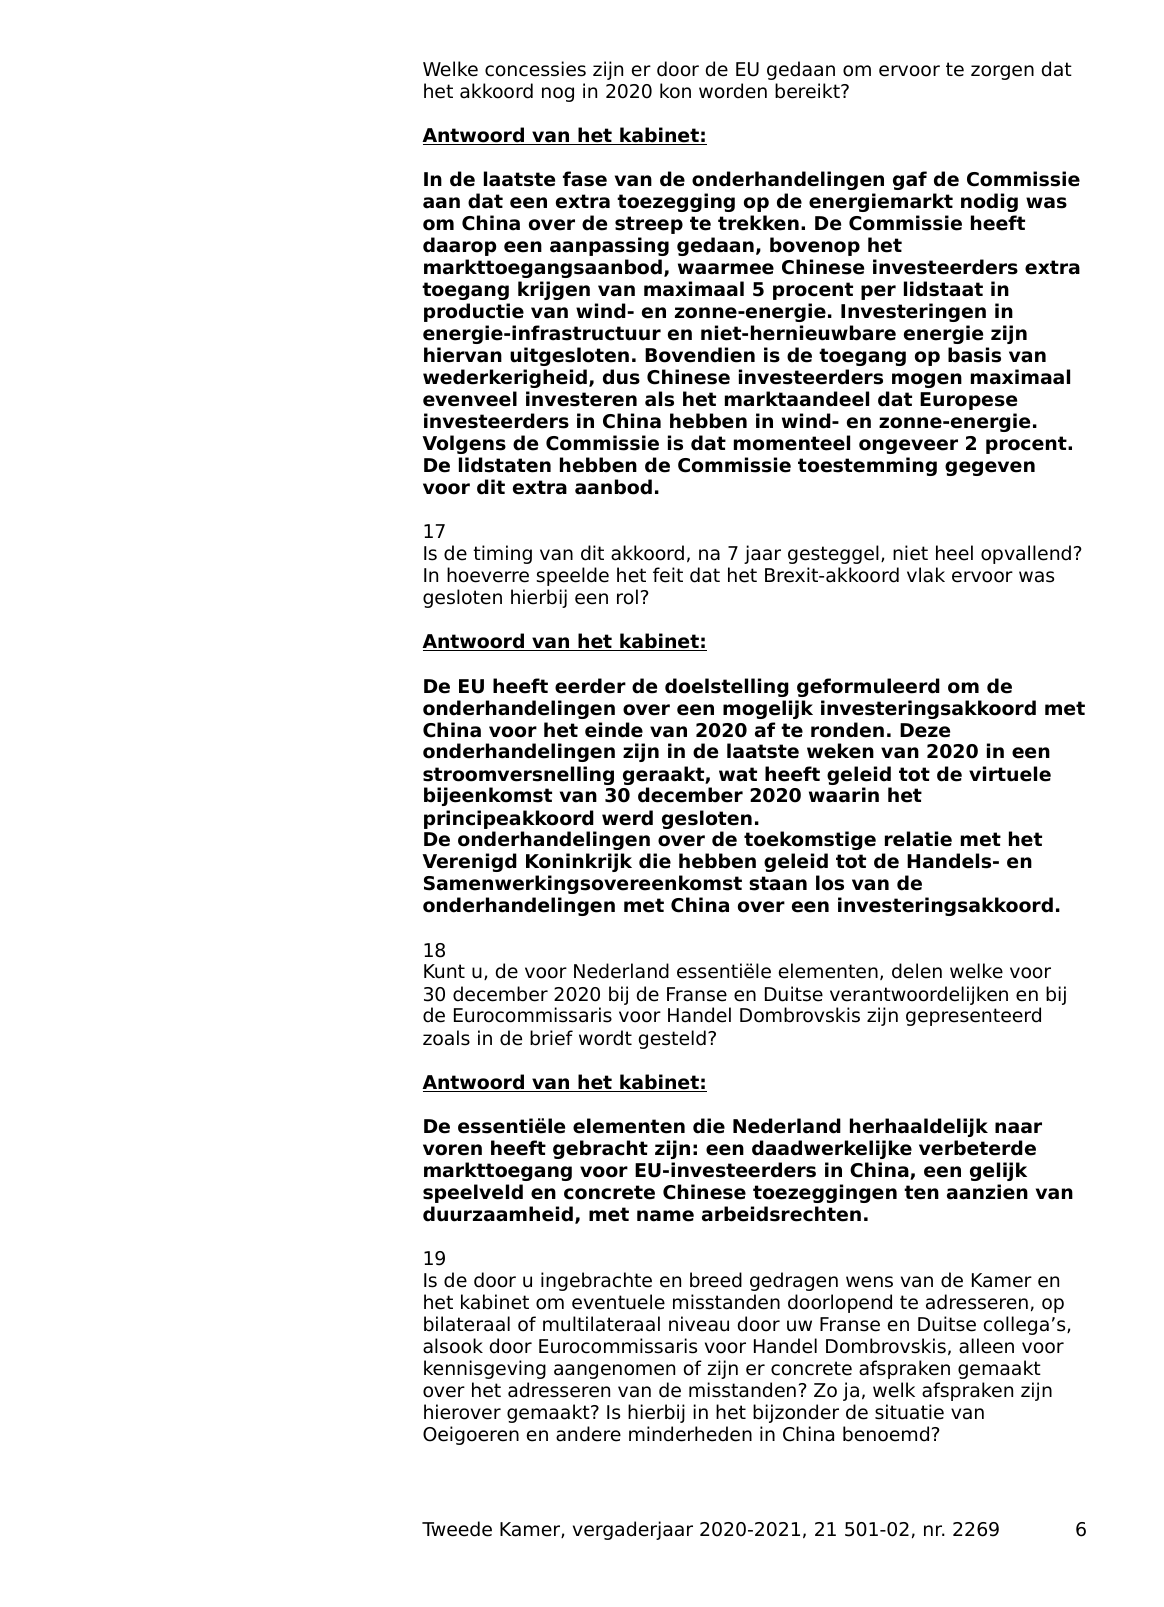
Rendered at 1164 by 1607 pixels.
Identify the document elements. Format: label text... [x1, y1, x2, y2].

text 17 [422, 521, 1087, 543]
text Is de timing van dit akkoord, na 7 jaar gesteggel, niet heel opvallend? In hoeverre speelde het feit dat het Brexit-akkoord vlak ervoor was gesloten hierbij een rol? [422, 543, 1087, 609]
text De EU heeft eerder de doelstelling geformuleerd om de onderhandelingen over een mogelijk investeringsakkoord met China voor het einde van 2020 af te ronden. Deze onderhandelingen zijn in de laatste weken van 2020 in een stroomversnelling geraakt, wat heeft geleid tot de virtuele bijeenkomst van 30 december 2020 waarin het principeakkoord werd gesloten. [422, 676, 1087, 829]
text In de laatste fase van de onderhandelingen gaf de Commissie aan dat een extra toezegging op de energiemarkt nodig was om China over de streep te trekken. De Commissie heeft daarop een aanpassing gedaan, bovenop het markttoegangsaanbod, waarmee Chinese investeerders extra toegang krijgen van maximaal 5 procent per lidstaat in productie van wind- en zonne-energie. Investeringen in energie-infrastructuur en niet-hernieuwbare energie zijn hiervan uitgesloten. Bovendien is de toegang op basis van wederkerigheid, dus Chinese investeerders mogen maximaal evenveel investeren als het marktaandeel dat Europese investeerders in China hebben in wind- en zonne-energie. Volgens de Commissie is dat momenteel ongeveer 2 procent. De lidstaten hebben de Commissie toestemming gegeven voor dit extra aanbod. [422, 169, 1087, 499]
text 30 december 2020 bij de Franse en Duitse verantwoordelijken en bij de Eurocommissaris voor Handel Dombrovskis zijn gepresenteerd zoals in de brief wordt gesteld? [422, 983, 1087, 1049]
text De essentiële elementen die Nederland herhaaldelijk naar voren heeft gebracht zijn: een daadwerkelijke verbeterde markttoegang voor EU-investeerders in China, een gelijk speelveld en concrete Chinese toezeggingen ten aanzien van duurzaamheid, met name arbeidsrechten. [422, 1116, 1087, 1226]
subtitle Antwoord van het kabinet: [422, 1072, 1087, 1093]
text Kunt u, de voor Nederland essentiële elementen, delen welke voor [422, 961, 1087, 983]
subtitle Antwoord van het kabinet: [422, 631, 1087, 653]
text 19 [422, 1248, 1087, 1270]
text Welke concessies zijn er door de EU gedaan om ervoor te zorgen dat het akkoord nog in 2020 kon worden bereikt? [422, 59, 1087, 103]
text De onderhandelingen over de toekomstige relatie met het Verenigd Koninkrijk die hebben geleid tot de Handels- en Samenwerkingsovereenkomst staan los van de onderhandelingen met China over een investeringsakkoord. [422, 829, 1087, 917]
text 18 [422, 939, 1087, 961]
text Is de door u ingebrachte en breed gedragen wens van de Kamer en het kabinet om eventuele misstanden doorlopend te adresseren, op bilateraal of multilateraal niveau door uw Franse en Duitse collega’s, alsook door Eurocommissaris voor Handel Dombrovskis, alleen voor kennisgeving aangenomen of zijn er concrete afspraken gemaakt over het adresseren van de misstanden? Zo ja, welk afspraken zijn hierover gemaakt? Is hierbij in het bijzonder de situatie van Oeigoeren en andere minderheden in China benoemd? [422, 1270, 1087, 1446]
subtitle Antwoord van het kabinet: [422, 125, 1087, 147]
